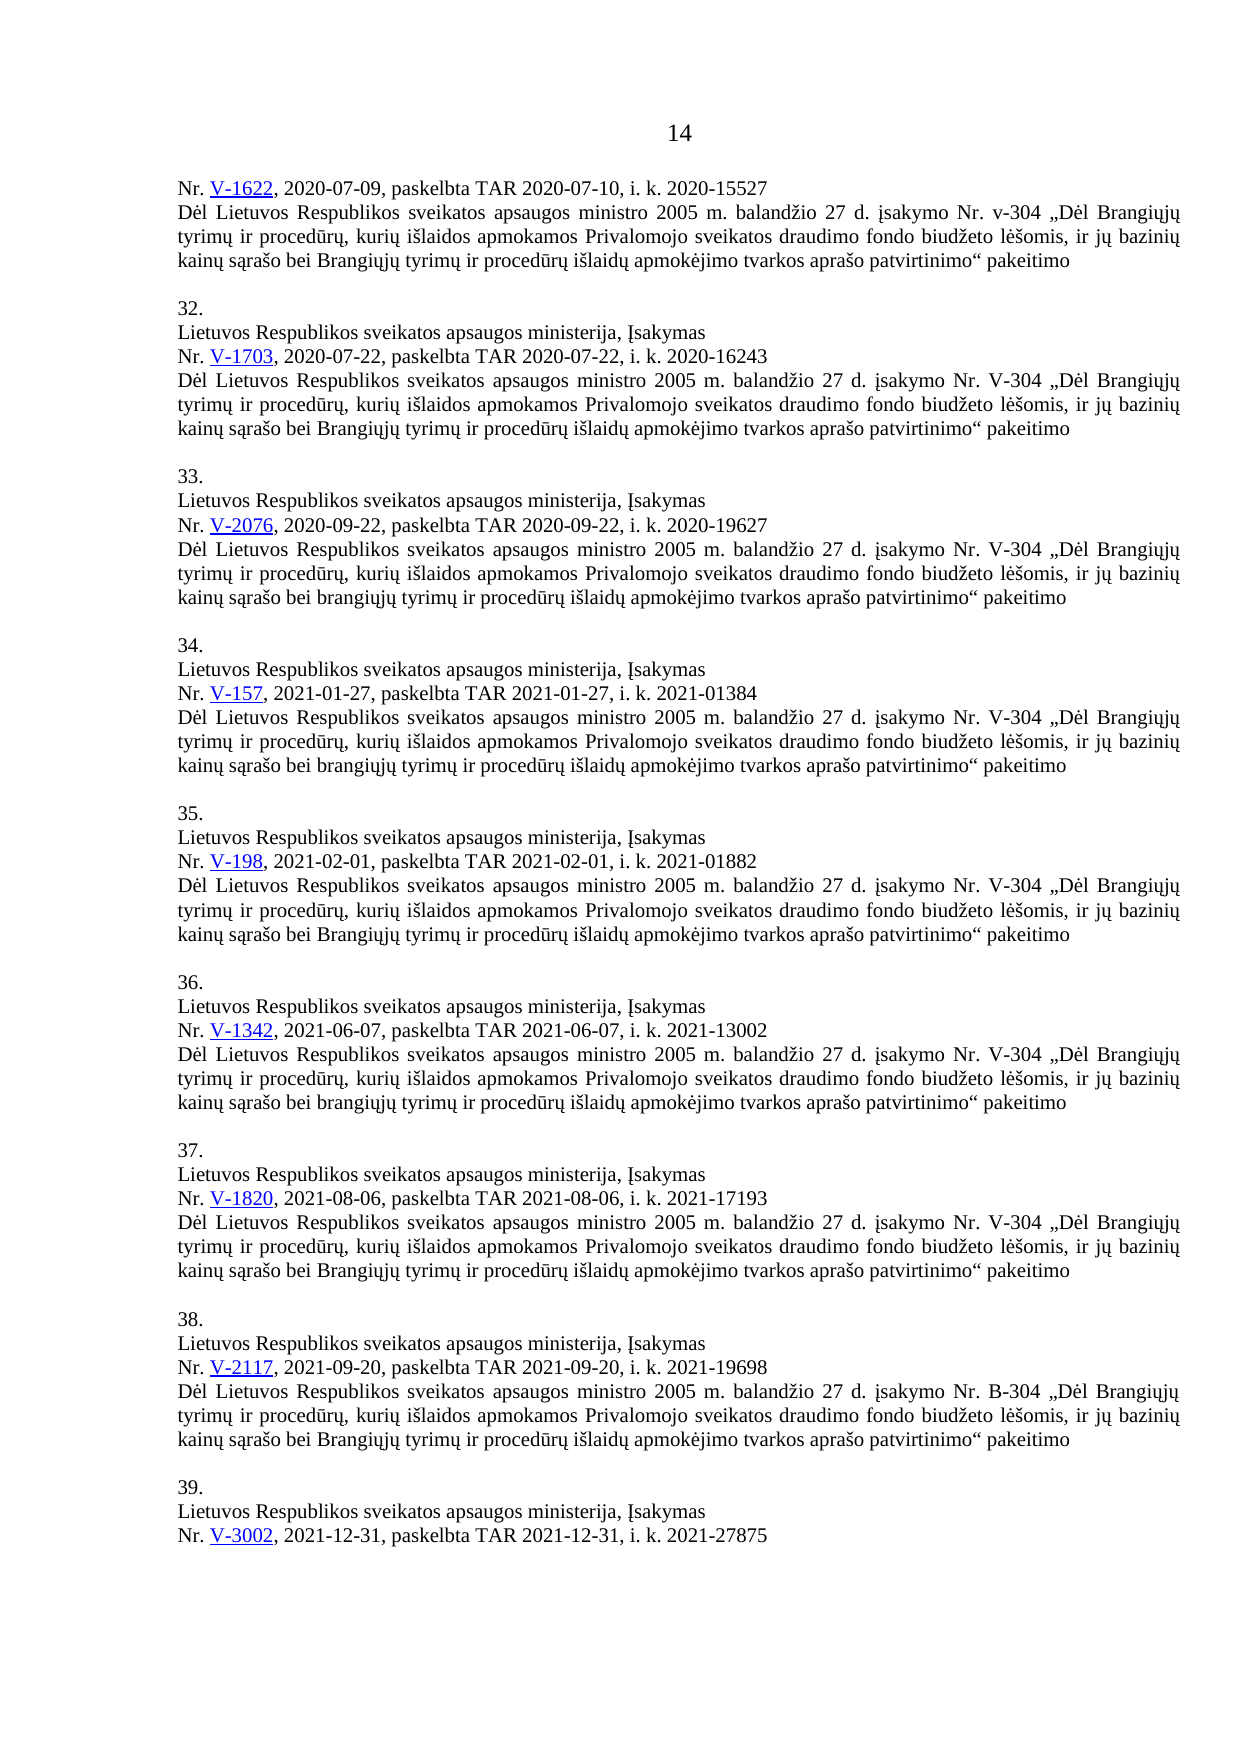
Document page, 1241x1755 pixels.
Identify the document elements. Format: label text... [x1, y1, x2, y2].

text Dėl Lietuvos Respublikos sveikatos apsaugos ministro 2005 m. balandžio 27 d. įsakymo Nr. B-304 „Dėl Brangiųjų tyrimų ir procedūrų, kurių išlaidos apmokamos Privalomojo sveikatos draudimo fondo biudžeto lėšomis, ir jų bazinių kainų sąrašo bei Brangiųjų tyrimų ir procedūrų išlaidų apmokėjimo tvarkos aprašo patvirtinimo“ pakeitimo [177, 1379, 1181, 1451]
text Lietuvos Respublikos sveikatos apsaugos ministerija, Įsakymas [177, 1162, 1181, 1186]
text Nr. V-198, 2021-02-01, paskelbta TAR 2021-02-01, i. k. 2021-01882 [177, 849, 1181, 873]
text Nr. V-1342, 2021-06-07, paskelbta TAR 2021-06-07, i. k. 2021-13002 [177, 1018, 1181, 1042]
text 35. [177, 801, 1181, 825]
text Nr. V-3002, 2021-12-31, paskelbta TAR 2021-12-31, i. k. 2021-27875 [177, 1523, 1181, 1547]
text 38. [177, 1307, 1181, 1331]
text 37. [177, 1138, 1181, 1162]
text Nr. V-2076, 2020-09-22, paskelbta TAR 2020-09-22, i. k. 2020-19627 [177, 512, 1181, 537]
text Lietuvos Respublikos sveikatos apsaugos ministerija, Įsakymas [177, 1499, 1181, 1523]
text Nr. V-157, 2021-01-27, paskelbta TAR 2021-01-27, i. k. 2021-01384 [177, 681, 1181, 705]
text Dėl Lietuvos Respublikos sveikatos apsaugos ministro 2005 m. balandžio 27 d. įsakymo Nr. V-304 „Dėl Brangiųjų tyrimų ir procedūrų, kurių išlaidos apmokamos Privalomojo sveikatos draudimo fondo biudžeto lėšomis, ir jų bazinių kainų sąrašo bei Brangiųjų tyrimų ir procedūrų išlaidų apmokėjimo tvarkos aprašo patvirtinimo“ pakeitimo [177, 873, 1181, 946]
text Lietuvos Respublikos sveikatos apsaugos ministerija, Įsakymas [177, 994, 1181, 1018]
text Nr. V-1820, 2021-08-06, paskelbta TAR 2021-08-06, i. k. 2021-17193 [177, 1186, 1181, 1210]
text Nr. V-1703, 2020-07-22, paskelbta TAR 2020-07-22, i. k. 2020-16243 [177, 344, 1181, 368]
text 36. [177, 970, 1181, 994]
text Lietuvos Respublikos sveikatos apsaugos ministerija, Įsakymas [177, 488, 1181, 512]
text Lietuvos Respublikos sveikatos apsaugos ministerija, Įsakymas [177, 825, 1181, 849]
text Dėl Lietuvos Respublikos sveikatos apsaugos ministro 2005 m. balandžio 27 d. įsakymo Nr. V-304 „Dėl Brangiųjų tyrimų ir procedūrų, kurių išlaidos apmokamos Privalomojo sveikatos draudimo fondo biudžeto lėšomis, ir jų bazinių kainų sąrašo bei brangiųjų tyrimų ir procedūrų išlaidų apmokėjimo tvarkos aprašo patvirtinimo“ pakeitimo [177, 537, 1181, 609]
text 33. [177, 464, 1181, 488]
text Dėl Lietuvos Respublikos sveikatos apsaugos ministro 2005 m. balandžio 27 d. įsakymo Nr. V-304 „Dėl Brangiųjų tyrimų ir procedūrų, kurių išlaidos apmokamos Privalomojo sveikatos draudimo fondo biudžeto lėšomis, ir jų bazinių kainų sąrašo bei Brangiųjų tyrimų ir procedūrų išlaidų apmokėjimo tvarkos aprašo patvirtinimo“ pakeitimo [177, 368, 1181, 440]
text Lietuvos Respublikos sveikatos apsaugos ministerija, Įsakymas [177, 320, 1181, 344]
text Lietuvos Respublikos sveikatos apsaugos ministerija, Įsakymas [177, 1331, 1181, 1355]
text Nr. V-1622, 2020-07-09, paskelbta TAR 2020-07-10, i. k. 2020-15527 [177, 176, 1181, 200]
text Dėl Lietuvos Respublikos sveikatos apsaugos ministro 2005 m. balandžio 27 d. įsakymo Nr. V-304 „Dėl Brangiųjų tyrimų ir procedūrų, kurių išlaidos apmokamos Privalomojo sveikatos draudimo fondo biudžeto lėšomis, ir jų bazinių kainų sąrašo bei brangiųjų tyrimų ir procedūrų išlaidų apmokėjimo tvarkos aprašo patvirtinimo“ pakeitimo [177, 705, 1181, 777]
text 39. [177, 1475, 1181, 1499]
text Dėl Lietuvos Respublikos sveikatos apsaugos ministro 2005 m. balandžio 27 d. įsakymo Nr. V-304 „Dėl Brangiųjų tyrimų ir procedūrų, kurių išlaidos apmokamos Privalomojo sveikatos draudimo fondo biudžeto lėšomis, ir jų bazinių kainų sąrašo bei Brangiųjų tyrimų ir procedūrų išlaidų apmokėjimo tvarkos aprašo patvirtinimo“ pakeitimo [177, 1210, 1181, 1282]
text 32. [177, 296, 1181, 320]
text Dėl Lietuvos Respublikos sveikatos apsaugos ministro 2005 m. balandžio 27 d. įsakymo Nr. v-304 „Dėl Brangiųjų tyrimų ir procedūrų, kurių išlaidos apmokamos Privalomojo sveikatos draudimo fondo biudžeto lėšomis, ir jų bazinių kainų sąrašo bei Brangiųjų tyrimų ir procedūrų išlaidų apmokėjimo tvarkos aprašo patvirtinimo“ pakeitimo [177, 200, 1181, 272]
text Nr. V-2117, 2021-09-20, paskelbta TAR 2021-09-20, i. k. 2021-19698 [177, 1355, 1181, 1379]
text 34. [177, 633, 1181, 657]
text Lietuvos Respublikos sveikatos apsaugos ministerija, Įsakymas [177, 657, 1181, 681]
text Dėl Lietuvos Respublikos sveikatos apsaugos ministro 2005 m. balandžio 27 d. įsakymo Nr. V-304 „Dėl Brangiųjų tyrimų ir procedūrų, kurių išlaidos apmokamos Privalomojo sveikatos draudimo fondo biudžeto lėšomis, ir jų bazinių kainų sąrašo bei brangiųjų tyrimų ir procedūrų išlaidų apmokėjimo tvarkos aprašo patvirtinimo“ pakeitimo [177, 1042, 1181, 1114]
